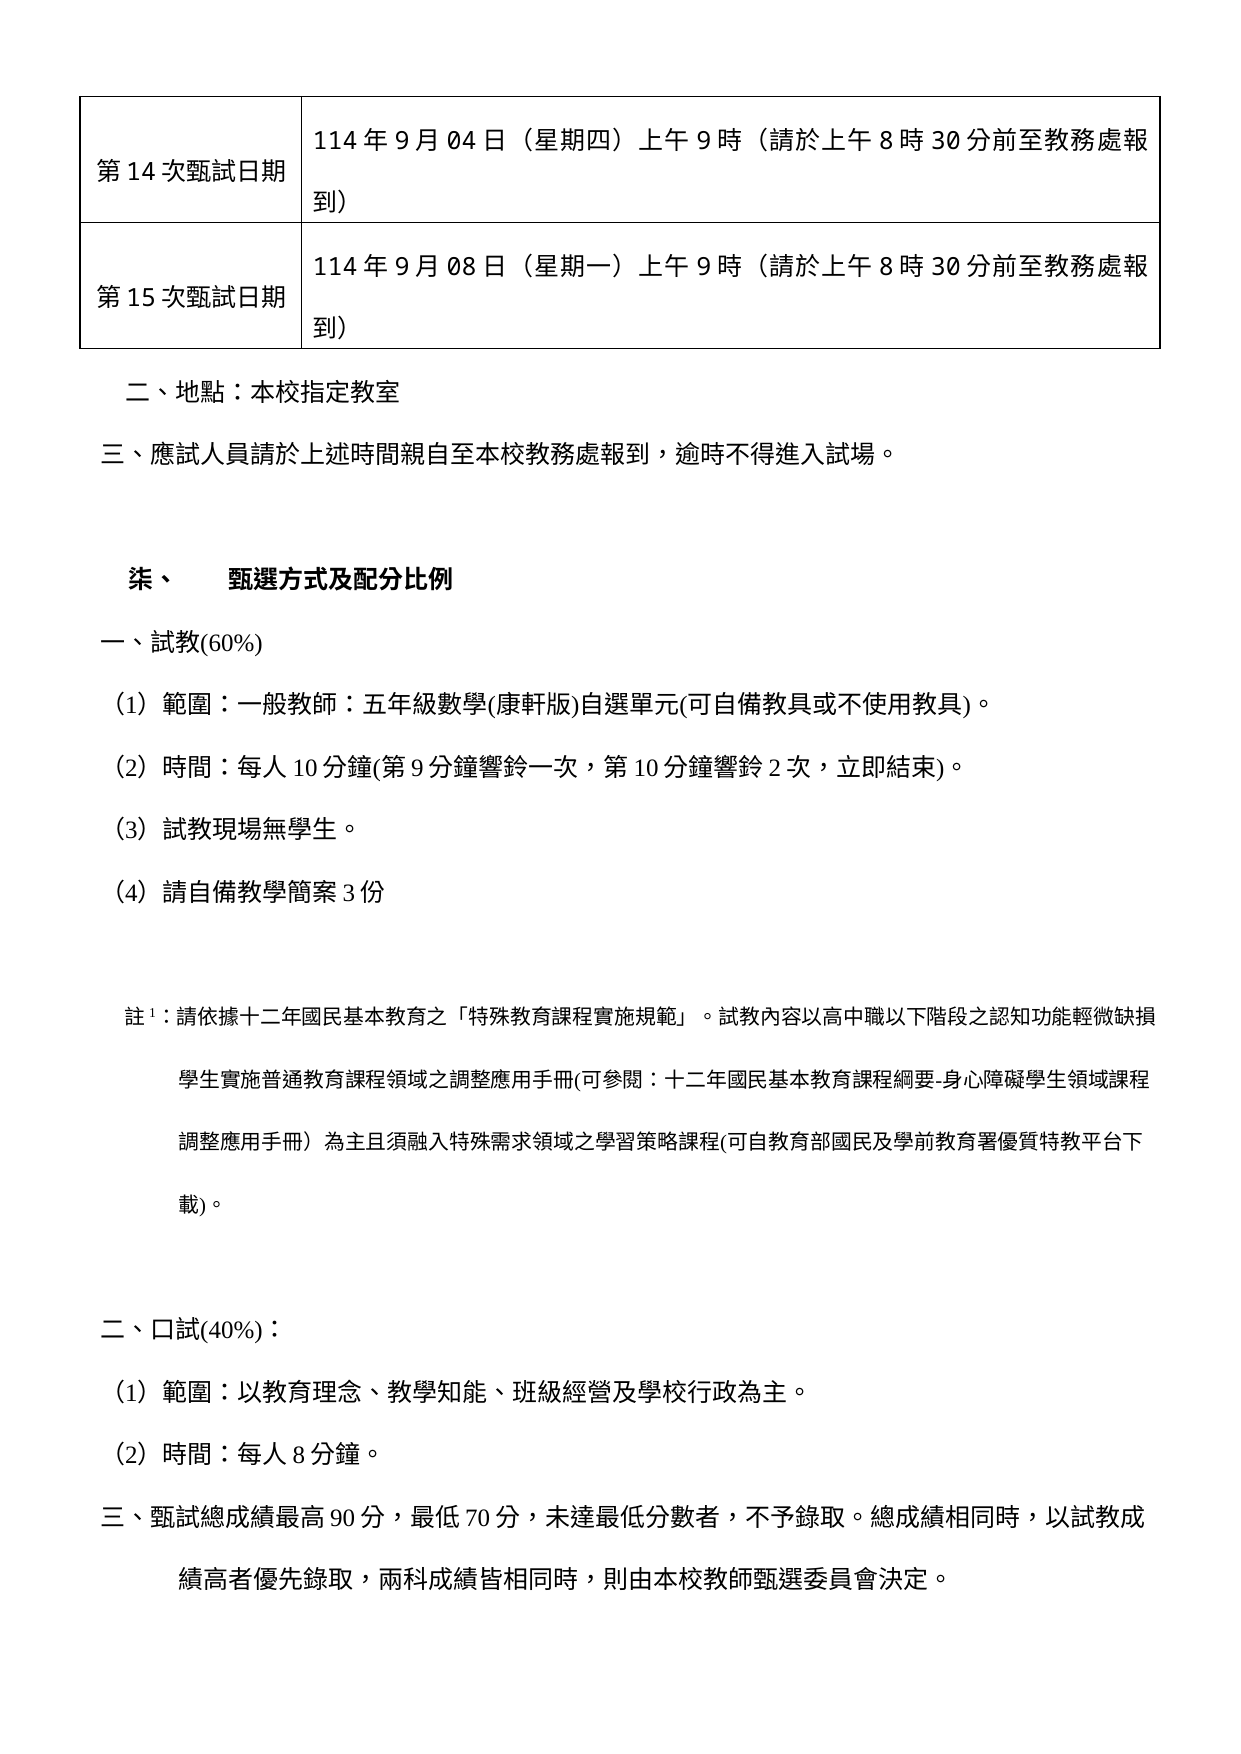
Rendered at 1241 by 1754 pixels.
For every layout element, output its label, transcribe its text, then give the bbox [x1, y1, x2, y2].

table_cell 114年9月04日（星期四）上午9時（請於上午8時30分前至教務處報到） [302, 97, 1159, 222]
text 二、地點：本校指定教室 [87, 349, 1165, 411]
text 二、口試(40%)： [75, 1286, 1165, 1349]
table_cell 第14次甄試日期 [81, 97, 301, 222]
text （3）試教現場無學生。 [75, 786, 1165, 849]
list 甄選方式及配分比例 [128, 536, 1165, 599]
text （2）時間：每人10分鐘(第9分鐘響鈴一次，第10分鐘響鈴2次，立即結束)。 [75, 724, 1165, 786]
text （1）範圍：以教育理念、教學知能、班級經營及學校行政為主。 [75, 1349, 1165, 1411]
text （2）時間：每人8分鐘。 [75, 1411, 1165, 1474]
text 一、試教(60%) [75, 599, 1165, 661]
text （4）請自備教學簡案3份 [75, 849, 1165, 911]
text （1）範圍：一般教師：五年級數學(康軒版)自選單元(可自備教具或不使用教具)。 [75, 661, 1165, 724]
text 三、應試人員請於上述時間親自至本校教務處報到，逾時不得進入試場。 [75, 411, 1165, 474]
text 三、甄試總成績最高90分，最低70分，未達最低分數者，不予錄取。總成績相同時，以試教成績高者優先錄取，兩科成績皆相同時，則由本校教師甄選委員會決定。 [75, 1474, 1165, 1599]
table_cell 114年9月08日（星期一）上午9時（請於上午8時30分前至教務處報到） [302, 223, 1159, 348]
table_cell 第15次甄試日期 [81, 223, 301, 348]
text 註1：請依據十二年國民基本教育之「特殊教育課程實施規範」。試教內容以高中職以下階段之認知功能輕微缺損學生實施普通教育課程領域之調整應用手冊(可參閱：十二年國民基本教育課程綱要-身心障礙學生領域課程調整應用手冊）為主且須融入特殊需求領域之學習策略課程(可自教育部國民及學前教育署優質特教平台下載)。 [124, 974, 1165, 1224]
